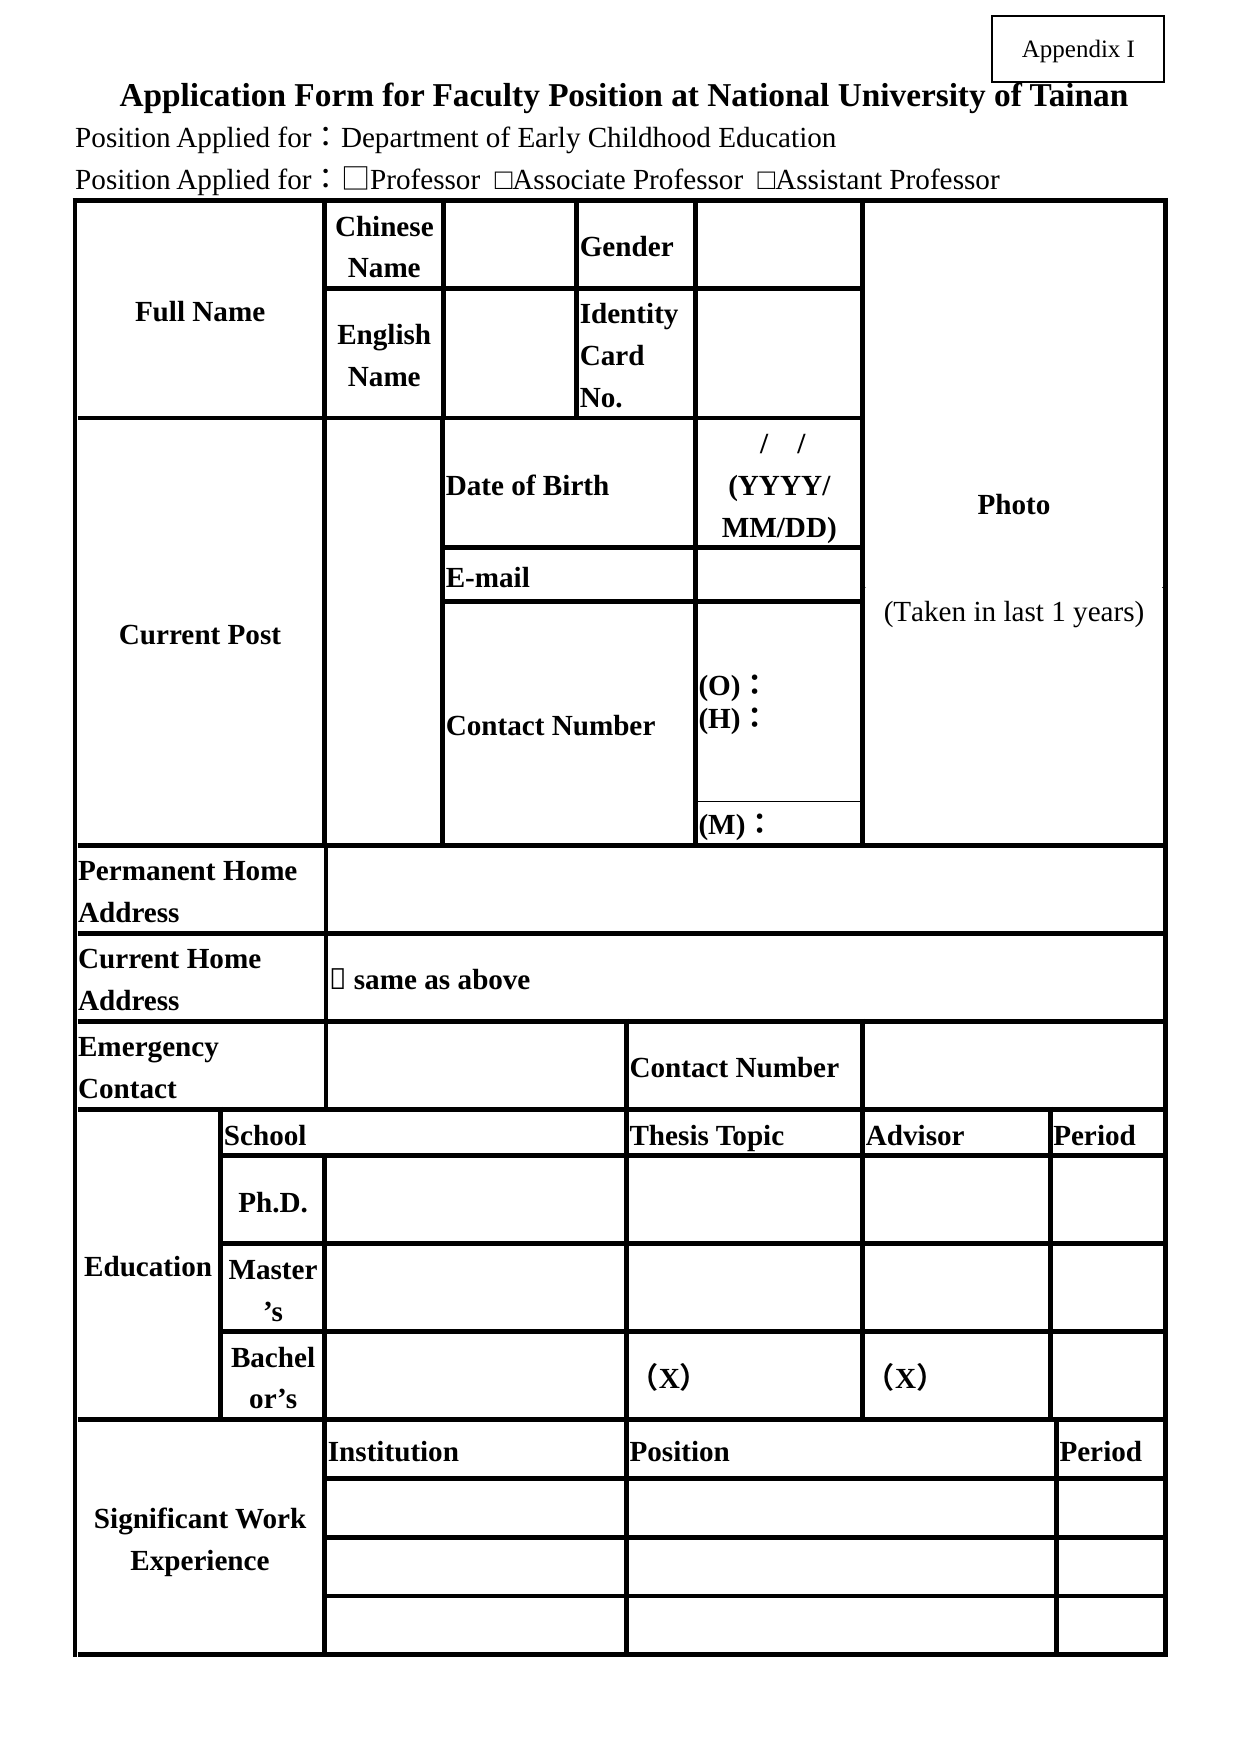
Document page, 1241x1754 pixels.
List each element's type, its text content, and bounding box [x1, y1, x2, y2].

table_header Gender [579, 203, 693, 286]
table_cell [1059, 1481, 1163, 1535]
table_cell [1053, 1334, 1163, 1417]
table_cell Period [1053, 1112, 1163, 1153]
table_cell E-mail [445, 550, 693, 599]
table_cell Institution [327, 1422, 624, 1476]
table_cell [1053, 1246, 1163, 1329]
text Position Applied for：Department of Early Childhood Education [75, 113, 1165, 156]
table_header (Taken in last 1 years) [865, 588, 1163, 843]
table_cell [328, 848, 1163, 931]
table_cell Education [77, 1108, 218, 1417]
table_cell Current Post [77, 417, 322, 843]
table_cell [698, 291, 860, 416]
text Position Applied for：□Professor □Associate Professor □Assistant Professor [75, 156, 1165, 198]
table_cell [327, 1540, 624, 1593]
table_cell Master’s [223, 1246, 322, 1329]
table_header Photo [865, 417, 1163, 587]
table_cell [1059, 1598, 1163, 1652]
table_cell Position [629, 1422, 1054, 1476]
table_cell [327, 1246, 624, 1329]
table_cell （X） [865, 1334, 1048, 1417]
table_cell [865, 1024, 1163, 1107]
table_cell [629, 1481, 1054, 1535]
table_cell (M)： [698, 802, 860, 843]
table_cell [1059, 1540, 1163, 1593]
table_cell [327, 1481, 624, 1535]
table_cell Contact Number [629, 1024, 860, 1107]
table_cell English Name [327, 291, 441, 416]
table_cell [865, 1246, 1048, 1329]
table_header Full Name [77, 203, 322, 416]
table_cell [629, 1540, 1054, 1593]
table_header Chinese Name [327, 203, 441, 286]
table_cell Contact Number [445, 604, 693, 843]
table_cell [629, 1246, 860, 1329]
table_cell School [223, 1112, 624, 1153]
table_cell Ph.D. [223, 1158, 322, 1241]
table_cell [865, 1158, 1048, 1241]
table_cell （X） [629, 1334, 860, 1417]
table_cell [446, 291, 574, 416]
table_cell [328, 1024, 624, 1107]
table_cell [1053, 1158, 1163, 1241]
table_cell Emergency Contact [77, 1020, 324, 1107]
table_cell  same as above [328, 936, 1163, 1019]
table_cell Permanent Home Address [77, 844, 324, 931]
table_cell [327, 1334, 624, 1417]
table_cell [698, 550, 860, 599]
table_cell Current Home Address [77, 932, 324, 1019]
table_cell [327, 420, 440, 843]
table_cell [629, 1598, 1054, 1652]
table_cell Bachelor’s [223, 1334, 322, 1417]
table_cell Significant Work Experience [77, 1418, 322, 1652]
text Appendix I [1007, 34, 1149, 63]
table_header [446, 203, 574, 286]
table_cell Advisor [865, 1112, 1048, 1153]
table_cell Thesis Topic [629, 1112, 860, 1153]
table_cell (O)： (H)： [698, 605, 860, 800]
table_cell [327, 1158, 624, 1241]
table_cell Date of Birth [445, 420, 693, 545]
table_cell [629, 1158, 860, 1241]
table_header [698, 203, 860, 286]
text Application Form for Faculty Position at National University of Tainan [119, 75, 1165, 113]
table_header [865, 203, 1163, 416]
table_cell [327, 1598, 624, 1652]
table_cell Identity Card No. [579, 291, 693, 416]
table_cell / / (YYYY/MM/DD) [698, 420, 860, 545]
table_cell Period [1059, 1422, 1163, 1476]
